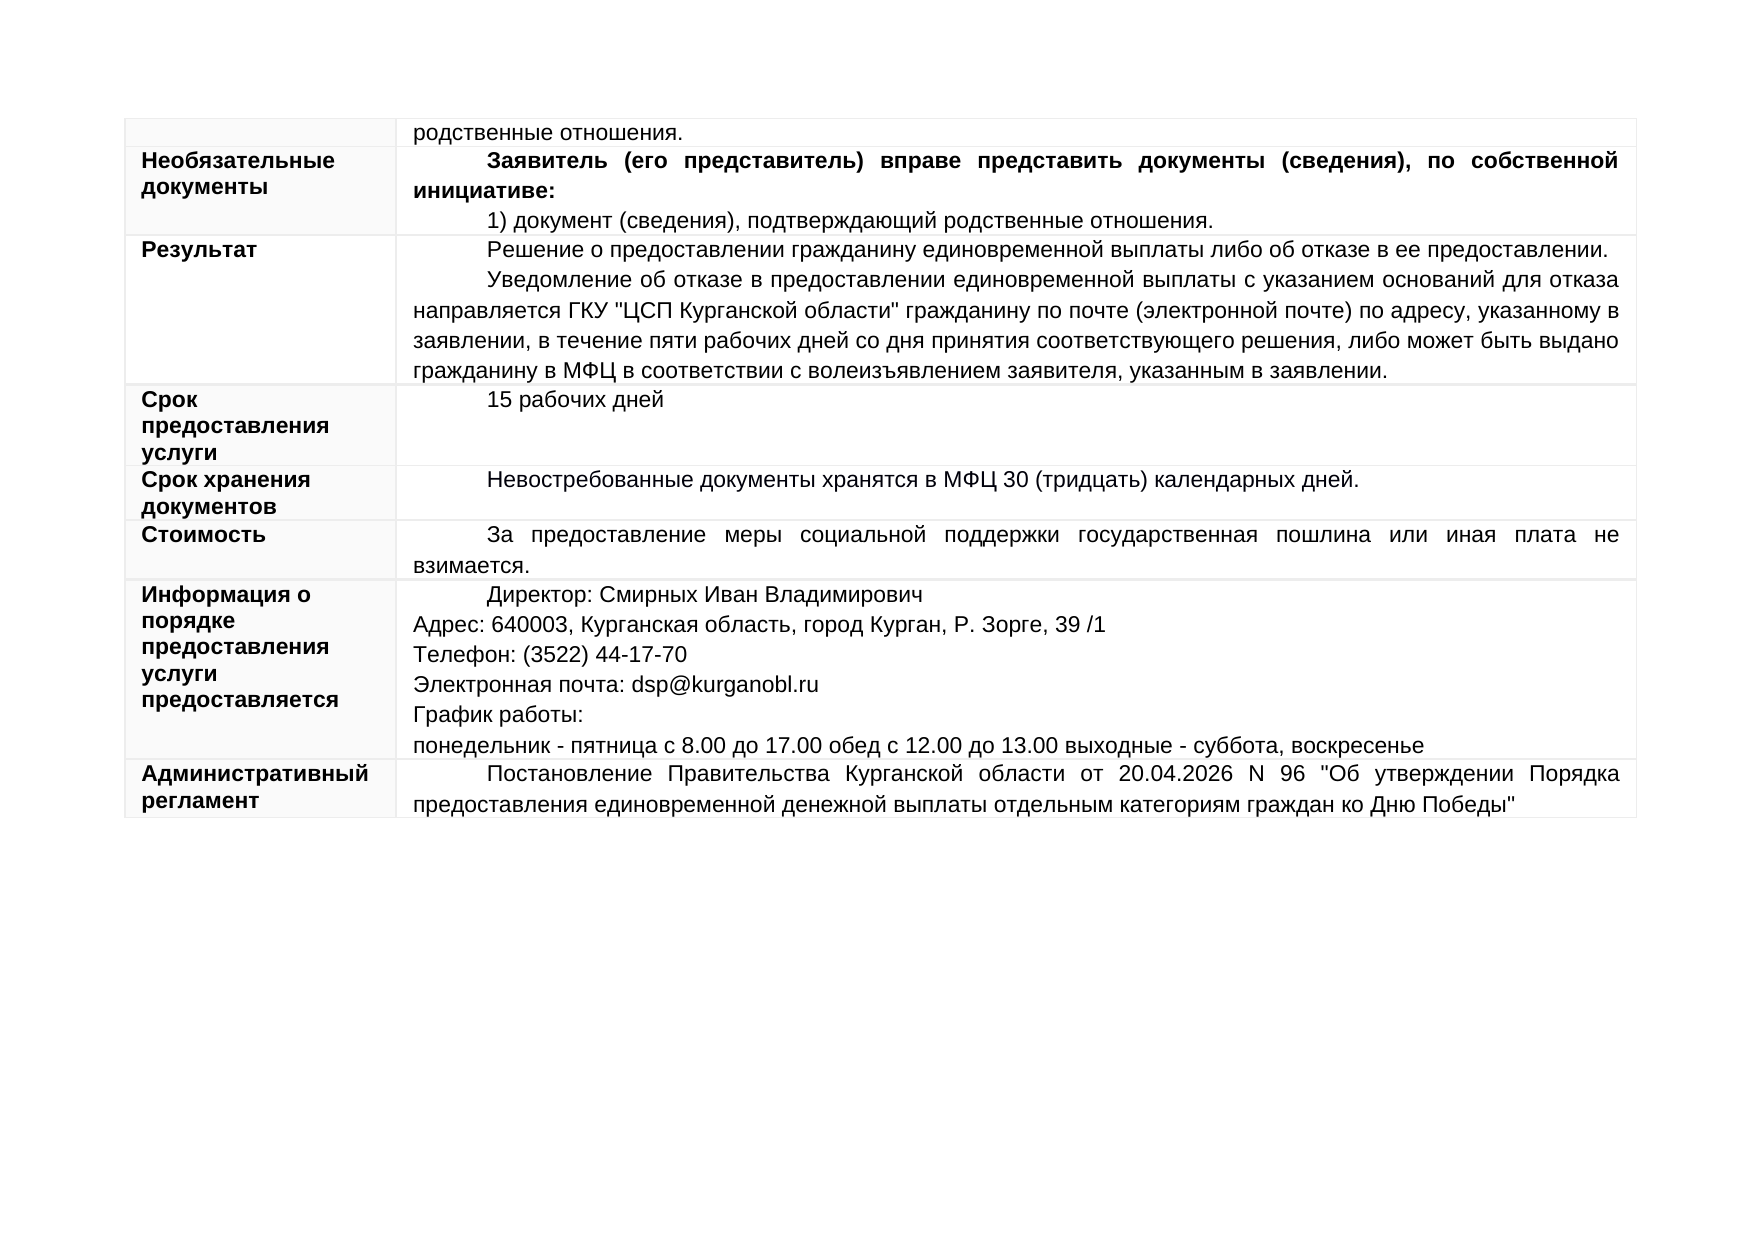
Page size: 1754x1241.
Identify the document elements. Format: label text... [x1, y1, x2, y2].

table_cell Необязательные документы [126, 147, 395, 234]
table_cell Срок предоставления услуги [126, 386, 395, 465]
table_cell Результат [126, 236, 395, 383]
table_cell За предоставление меры социальной поддержки государственная пошлина или иная плата не взимается. [397, 521, 1636, 578]
table_cell родственные отношения. [397, 119, 1636, 146]
table_cell Срок хранения документов [126, 466, 395, 519]
table_cell Решение о предоставлении гражданину единовременной выплаты либо об отказе в ее предоставлении. Уведомление об отказе в предоставлении единовременной выплаты с указанием оснований для отказа направляется ГКУ "ЦСП Курганской области" гражданину по почте (электронной почте) по адресу, указанному в заявлении, в течение пяти рабочих дней со дня принятия соответствующего решения, либо может быть выдано гражданину в МФЦ в соответствии с волеизъявлением заявителя, указанным в заявлении. [397, 236, 1636, 383]
table_cell Стоимость [126, 521, 395, 578]
table_cell Невостребованные документы хранятся в МФЦ 30 (тридцать) календарных дней. [397, 466, 1636, 519]
table_cell [126, 119, 395, 146]
table_cell Директор: Смирных Иван Владимирович Адрес: 640003, Курганская область, город Курган, Р. Зорге, 39 /1 Телефон: (3522) 44-17-70 Электронная почта: dsp@kurganobl.ru График работы: понедельник - пятница с 8.00 до 17.00 обед с 12.00 до 13.00 выходные - суббота, воскресенье [397, 581, 1636, 758]
table_cell Информация о порядке предоставления услуги предоставляется [126, 581, 395, 758]
table_cell Заявитель (его представитель) вправе представить документы (сведения), по собственной инициативе: 1) документ (сведения), подтверждающий родственные отношения. [397, 147, 1636, 234]
table_cell Постановление Правительства Курганской области от 20.04.2026 N 96 "Об утверждении Порядка предоставления единовременной денежной выплаты отдельным категориям граждан ко Дню Победы" [397, 760, 1636, 817]
table_cell Административный регламент [126, 760, 395, 817]
table_cell 15 рабочих дней [397, 386, 1636, 465]
